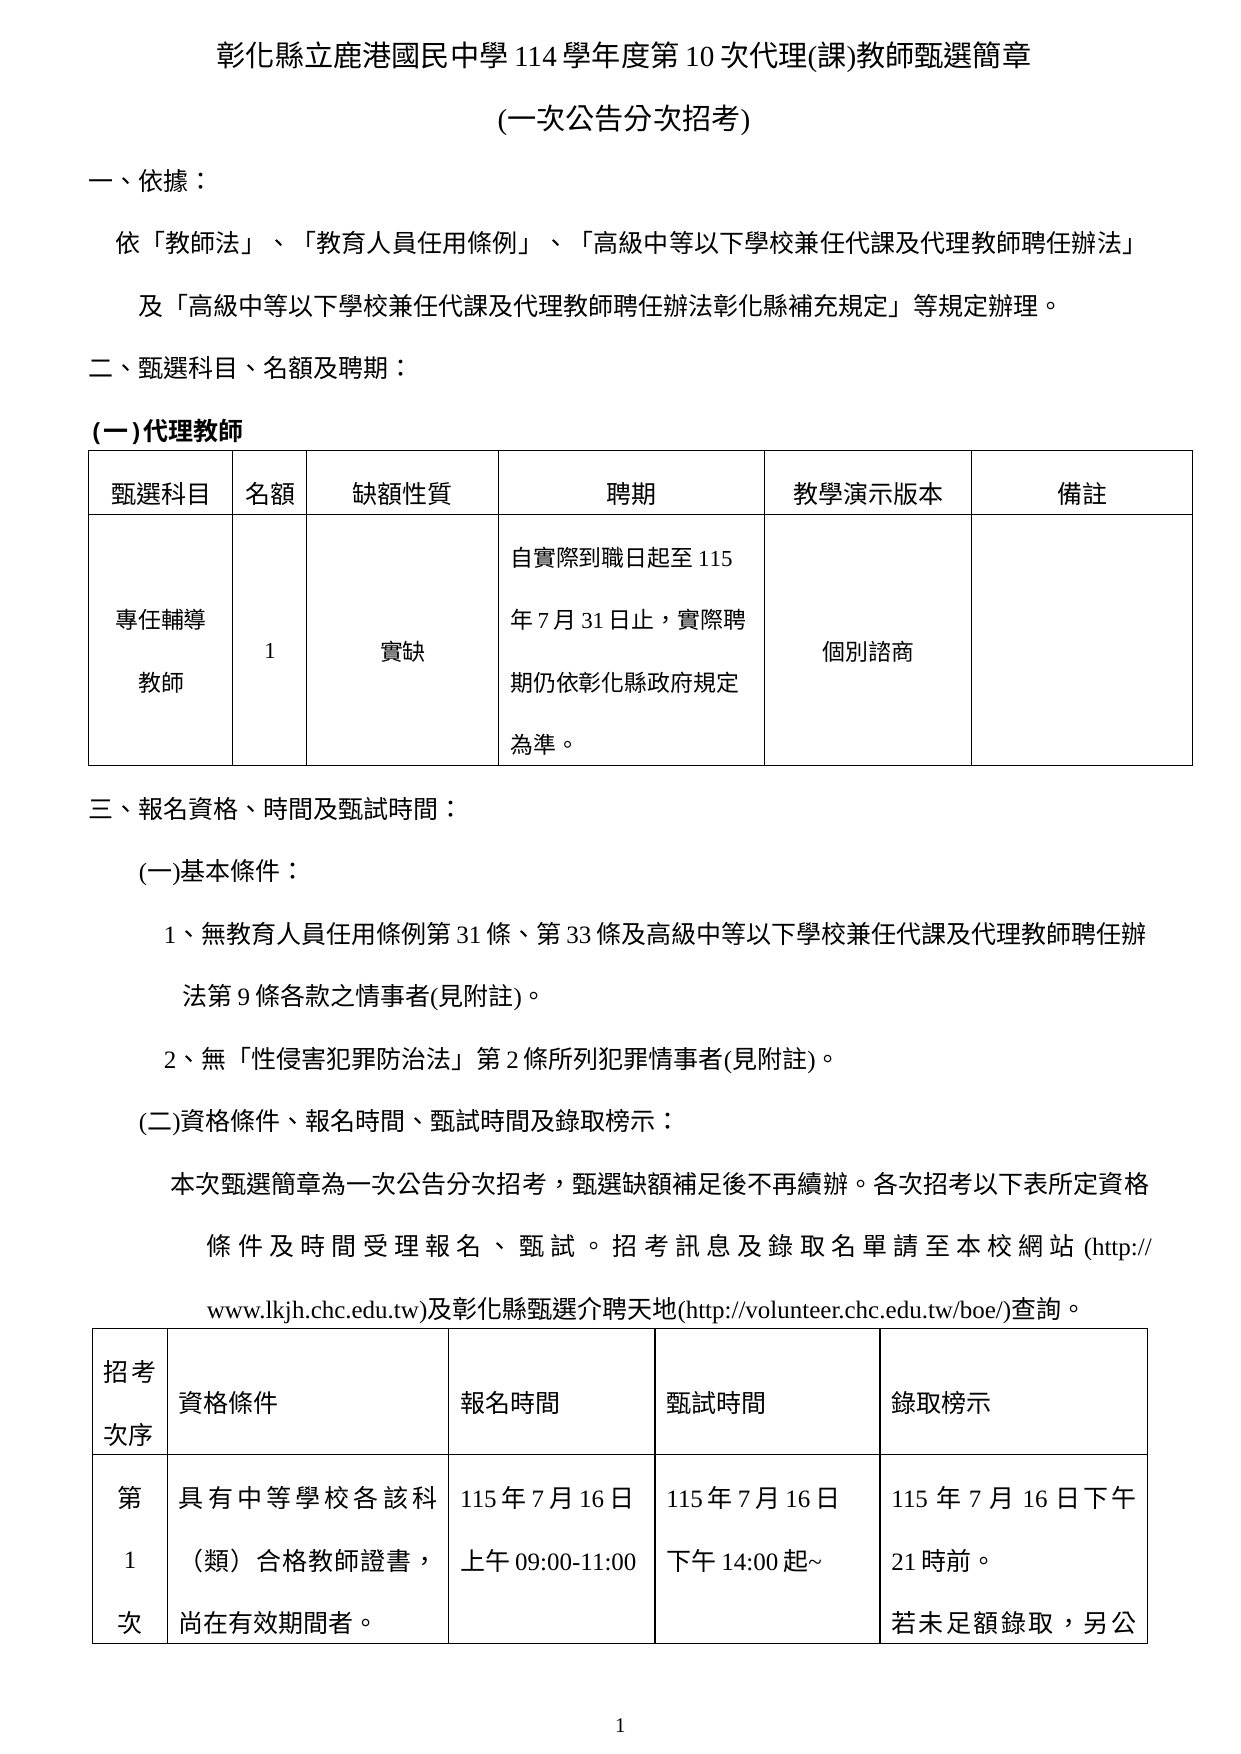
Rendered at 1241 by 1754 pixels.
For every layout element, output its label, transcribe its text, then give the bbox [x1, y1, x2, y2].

text 依「教師法」、「教育人員任用條例」、「高級中等以下學校兼任代課及代理教師聘任辦法」及「高級中等以下學校兼任代課及代理教師聘任辦法彰化縣補充規定」等規定辦理。 [89, 200, 1152, 325]
text 三、報名資格、時間及甄試時間： [89, 766, 1152, 828]
table_cell 具有中等學校各該科（類）合格教師證書，尚在有效期間者。 [168, 1455, 448, 1643]
table_header 錄取榜示 [881, 1329, 1147, 1454]
table_cell 第 1 次 [93, 1455, 167, 1643]
table_header 缺額性質 [307, 451, 498, 513]
text (一)基本條件： [89, 828, 1152, 891]
table_header 報名時間 [449, 1329, 654, 1454]
table_header 名額 [233, 451, 306, 513]
table_header 教學演示版本 [765, 451, 971, 513]
table_cell 實缺 [307, 515, 498, 764]
table_header 備註 [972, 451, 1192, 513]
table_header 甄試時間 [656, 1329, 879, 1454]
table_header 招考次序 [93, 1329, 167, 1454]
table_cell 自實際到職日起至115年7月31日止，實際聘期仍依彰化縣政府規定為準。 [499, 515, 764, 764]
table_cell 專任輔導 教師 [89, 515, 232, 764]
text (一)代理教師 [89, 387, 1152, 450]
table_header 甄選科目 [89, 451, 232, 513]
text 二、甄選科目、名額及聘期： [89, 325, 1152, 387]
text 1、無教育人員任用條例第31條、第33條及高級中等以下學校兼任代課及代理教師聘任辦 [89, 891, 1152, 953]
text 法第9條各款之情事者(見附註)。 [89, 953, 1152, 1016]
text 一、依據： [89, 137, 1152, 200]
text 2、無「性侵害犯罪防治法」第2條所列犯罪情事者(見附註)。 [89, 1016, 1152, 1078]
table_cell 1 [233, 515, 306, 764]
table_header 資格條件 [168, 1329, 448, 1454]
table_cell [972, 515, 1192, 764]
text 本次甄選簡章為一次公告分次招考，甄選缺額補足後不再續辦。各次招考以下表所定資格條件及時間受理報名、甄試。招考訊息及錄取名單請至本校網站(http://www.lkjh.chc.edu.tw)及彰化縣甄選介聘天地(http://volunteer.chc.edu.tw/boe/)查詢。 [138, 1141, 1152, 1328]
table_cell 個別諮商 [765, 515, 971, 764]
text (二)資格條件、報名時間、甄試時間及錄取榜示： [139, 1078, 1152, 1141]
table_header 聘期 [499, 451, 764, 513]
table_cell 115年7月16日下午21時前。 若未足額錄取，另公 [881, 1455, 1147, 1643]
text 彰化縣立鹿港國民中學114學年度第10次代理(課)教師甄選簡章 [89, 12, 1152, 75]
table_cell 115年7月16日 下午14:00起~ [656, 1455, 879, 1643]
table_cell 115年7月16日上午09:00-11:00 [449, 1455, 654, 1643]
text (一次公告分次招考) [89, 75, 1152, 137]
